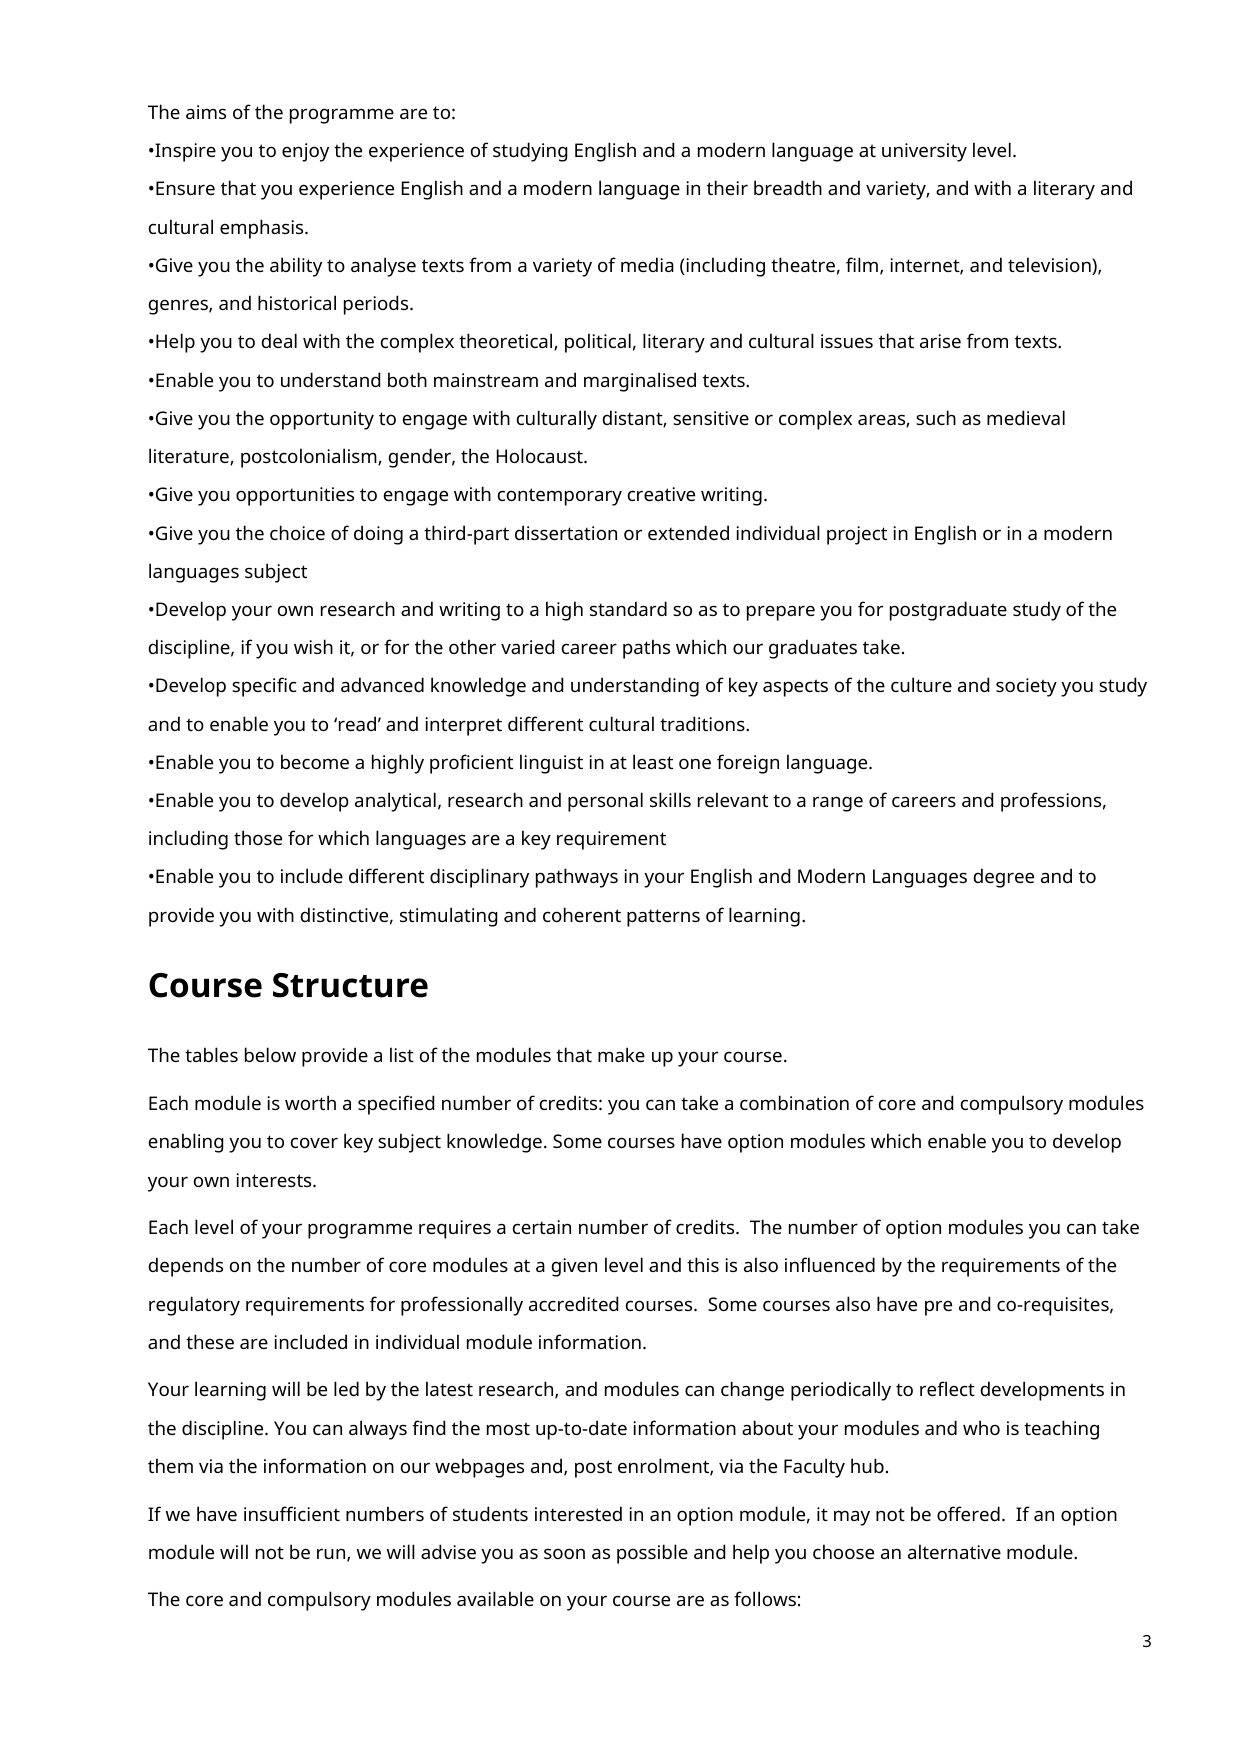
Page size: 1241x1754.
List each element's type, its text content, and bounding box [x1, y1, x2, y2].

text The core and compulsory modules available on your course are as follows: [148, 1587, 1152, 1612]
subtitle Course Structure [148, 962, 1152, 1008]
text If we have insufficient numbers of students interested in an option module, it may not be offered. If an option module will not be run, we will advise you as soon as possible and help you choose an alternative module. [148, 1501, 1152, 1564]
text Each level of your programme requires a certain number of credits. The number of option modules you can take depends on the number of core modules at a given level and this is also influenced by the requirements of the regulatory requirements for professionally accredited courses. Some courses also have pre and co-requisites, and these are included in individual module information. [148, 1214, 1152, 1355]
text Each module is worth a specified number of credits: you can take a combination of core and compulsory modules enabling you to cover key subject knowledge. Some courses have option modules which enable you to develop your own interests. [148, 1090, 1152, 1192]
text The tables below provide a list of the modules that make up your course. [148, 1043, 1152, 1068]
text The aims of the programme are to: •Inspire you to enjoy the experience of studying English and a modern language at university level. •Ensure that you experience English and a modern language in their breadth and variety, and with a literary and cultural emphasis. •Give you the ability to analyse texts from a variety of media (including theatre, film, internet, and television), genres, and historical periods. •Help you to deal with the complex theoretical, political, literary and cultural issues that arise from texts. •Enable you to understand both mainstream and marginalised texts. •Give you the opportunity to engage with culturally distant, sensitive or complex areas, such as medieval literature, postcolonialism, gender, the Holocaust. •Give you opportunities to engage with contemporary creative writing. •Give you the choice of doing a third-part dissertation or extended individual project in English or in a modern languages subject •Develop your own research and writing to a high standard so as to prepare you for postgraduate study of the discipline, if you wish it, or for the other varied career paths which our graduates take. •Develop specific and advanced knowledge and understanding of key aspects of the culture and society you study and to enable you to ‘read’ and interpret different cultural traditions. •Enable you to become a highly proficient linguist in at least one foreign language. •Enable you to develop analytical, research and personal skills relevant to a range of careers and professions, including those for which languages are a key requirement •Enable you to include different disciplinary pathways in your English and Modern Languages degree and to provide you with distinctive, stimulating and coherent patterns of learning. [148, 99, 1152, 928]
text Your learning will be led by the latest research, and modules can change periodically to reflect developments in the discipline. You can always find the most up-to-date information about your modules and who is teaching them via the information on our webpages and, post enrolment, via the Faculty hub. [148, 1377, 1152, 1479]
